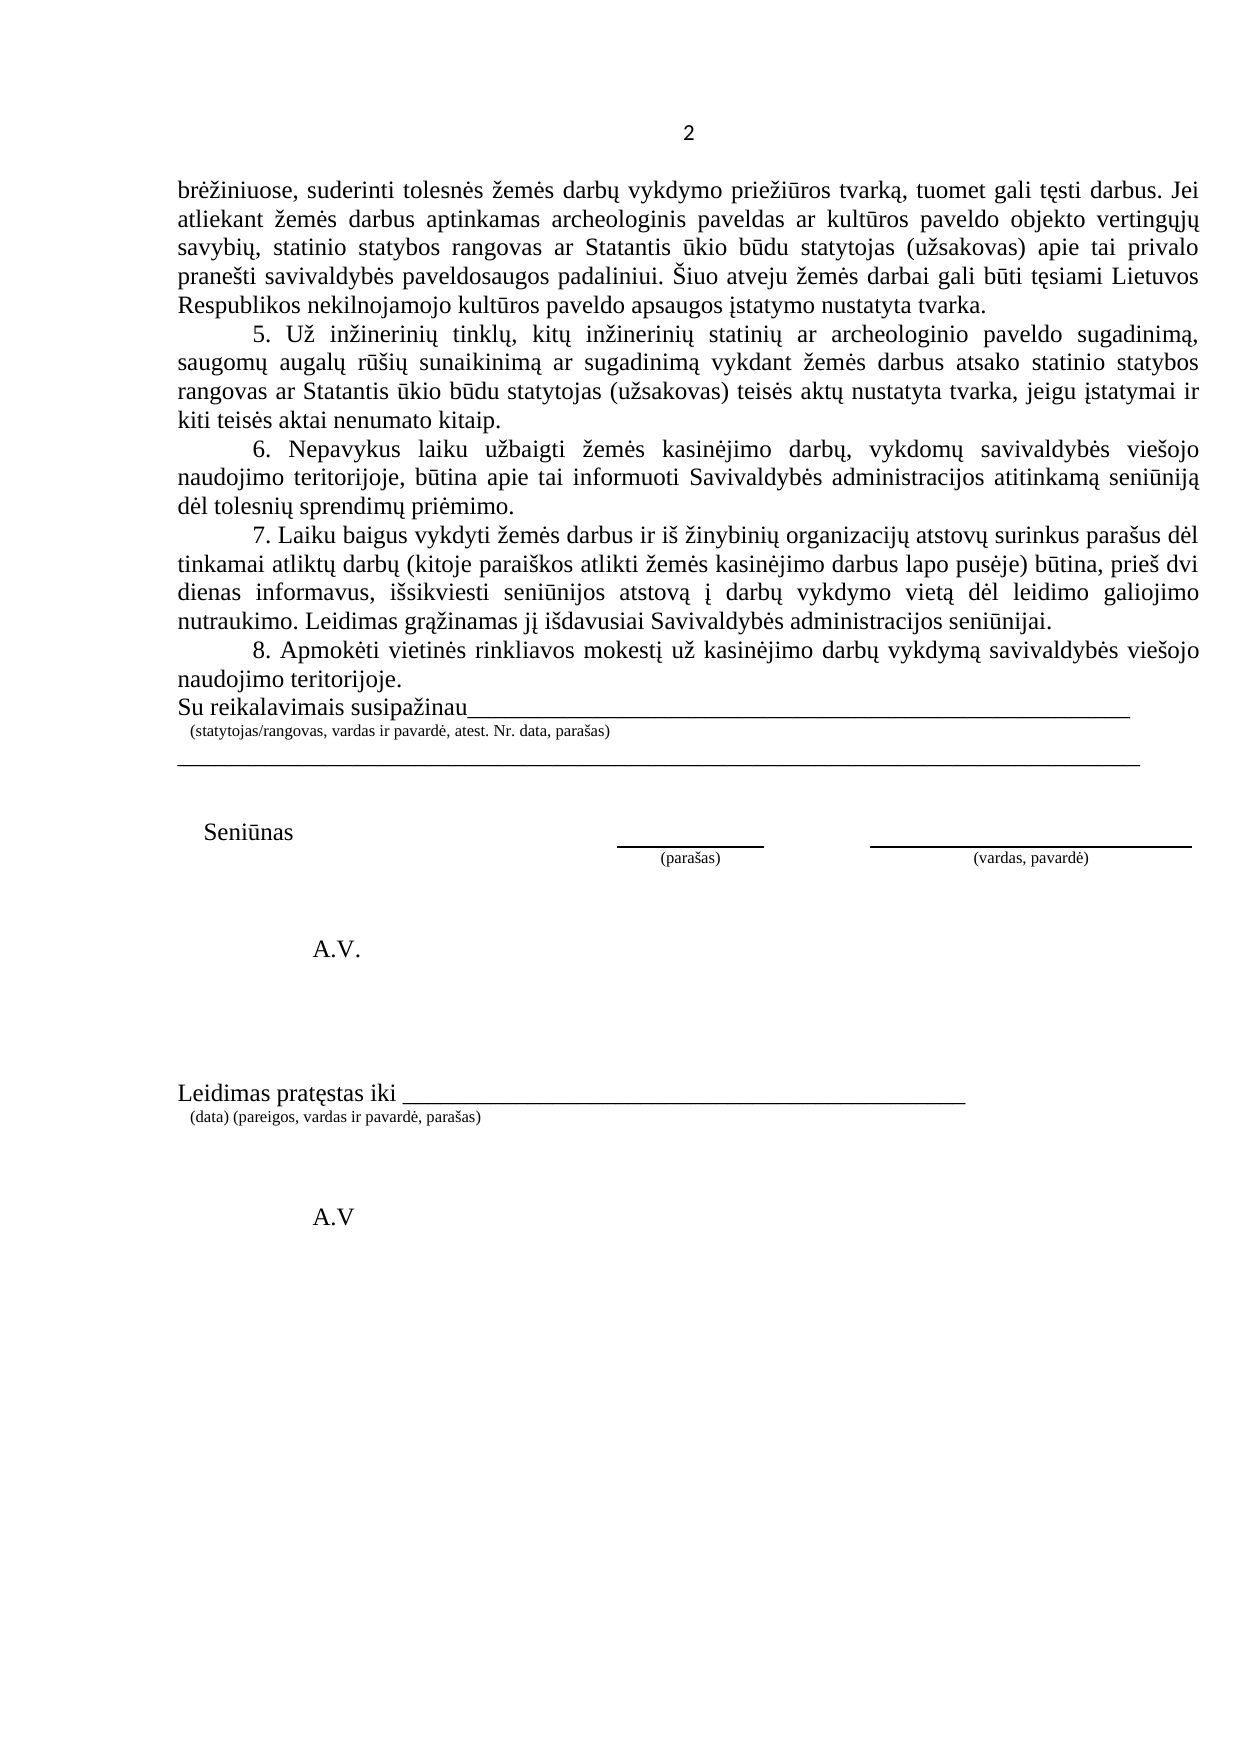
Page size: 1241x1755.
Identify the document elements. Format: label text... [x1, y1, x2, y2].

table_header Seniūnas [189, 817, 498, 846]
table_header [617, 817, 764, 846]
table_cell [499, 846, 617, 934]
table_cell (vardas, pavardė) [870, 848, 1192, 934]
table_header [764, 817, 870, 846]
text A.V. [177, 934, 1200, 963]
table_header [499, 817, 617, 846]
text (data) (pareigos, vardas ir pavardė, parašas) [177, 1107, 1200, 1126]
table_header [870, 817, 1192, 846]
text A.V [312, 1202, 1200, 1231]
text Su reikalavimais susipažinau_____________________________________________________ [177, 692, 1200, 721]
text Leidimas pratęstas iki _____________________________________________ [177, 1078, 1200, 1107]
table_cell [189, 846, 498, 934]
text 8. Apmokėti vietinės rinkliavos mokestį už kasinėjimo darbų vykdymą savivaldybės viešojo naudojimo teritorijoje. [177, 635, 1200, 692]
text _____________________________________________________________________________ [177, 740, 1200, 769]
table_cell [764, 846, 870, 934]
text 5. Už inžinerinių tinklų, kitų inžinerinių statinių ar archeologinio paveldo sugadinimą, saugomų augalų rūšių sunaikinimą ar sugadinimą vykdant žemės darbus atsako statinio statybos rangovas ar Statantis ūkio būdu statytojas (užsakovas) teisės aktų nustatyta tvarka, jeigu įstatymai ir kiti teisės aktai nenumato kitaip. [177, 319, 1200, 434]
text brėžiniuose, suderinti tolesnės žemės darbų vykdymo priežiūros tvarką, tuomet gali tęsti darbus. Jei atliekant žemės darbus aptinkamas archeologinis paveldas ar kultūros paveldo objekto vertingųjų savybių, statinio statybos rangovas ar Statantis ūkio būdu statytojas (užsakovas) apie tai privalo pranešti savivaldybės paveldosaugos padaliniui. Šiuo atveju žemės darbai gali būti tęsiami Lietuvos Respublikos nekilnojamojo kultūros paveldo apsaugos įstatymo nustatyta tvarka. [177, 175, 1200, 319]
text 7. Laiku baigus vykdyti žemės darbus ir iš žinybinių organizacijų atstovų surinkus parašus dėl tinkamai atliktų darbų (kitoje paraiškos atlikti žemės kasinėjimo darbus lapo pusėje) būtina, prieš dvi dienas informavus, išsikviesti seniūnijos atstovą į darbų vykdymo vietą dėl leidimo galiojimo nutraukimo. Leidimas grąžinamas jį išdavusiai Savivaldybės administracijos seniūnijai. [177, 520, 1200, 635]
table_cell (parašas) [617, 848, 764, 934]
text (statytojas/rangovas, vardas ir pavardė, atest. Nr. data, parašas) [177, 721, 1200, 740]
text 6. Nepavykus laiku užbaigti žemės kasinėjimo darbų, vykdomų savivaldybės viešojo naudojimo teritorijoje, būtina apie tai informuoti Savivaldybės administracijos atitinkamą seniūniją dėl tolesnių sprendimų priėmimo. [177, 434, 1200, 520]
